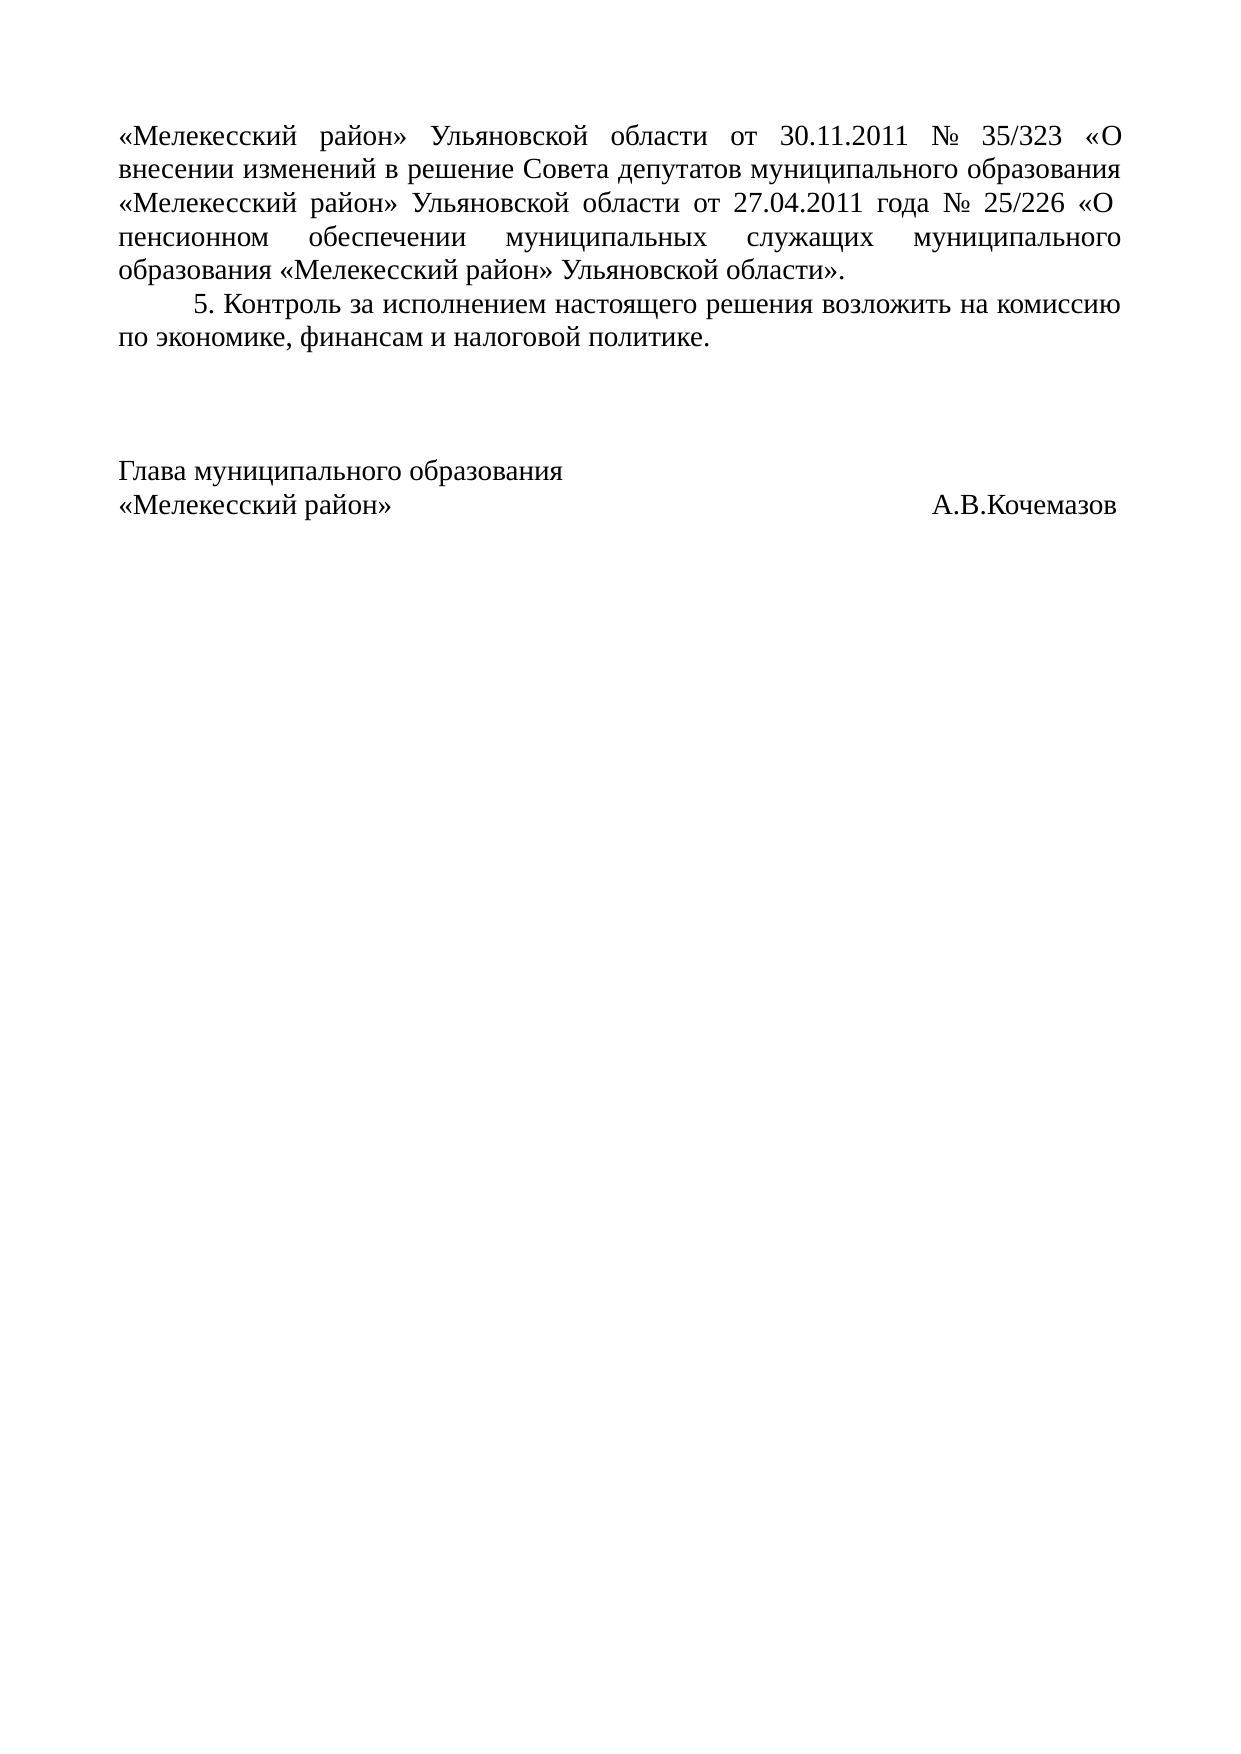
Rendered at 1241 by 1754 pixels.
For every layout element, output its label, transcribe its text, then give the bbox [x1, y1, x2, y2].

text «Мелекесский район» Ульяновской области от 30.11.2011 № 35/323 «О внесении изменений в решение Совета депутатов муниципального образования «Мелекесский район» Ульяновской области от 27.04.2011 года № 25/226 «О пенсионном обеспечении муниципальных служащих муниципального образования «Мелекесский район» Ульяновской области». [118, 118, 1122, 286]
text «Мелекесский район» А.В.Кочемазов [118, 487, 1122, 521]
text Глава муниципального образования [118, 453, 1122, 487]
text 5. Контроль за исполнением настоящего решения возложить на комиссию по экономике, финансам и налоговой политике. [118, 286, 1122, 353]
